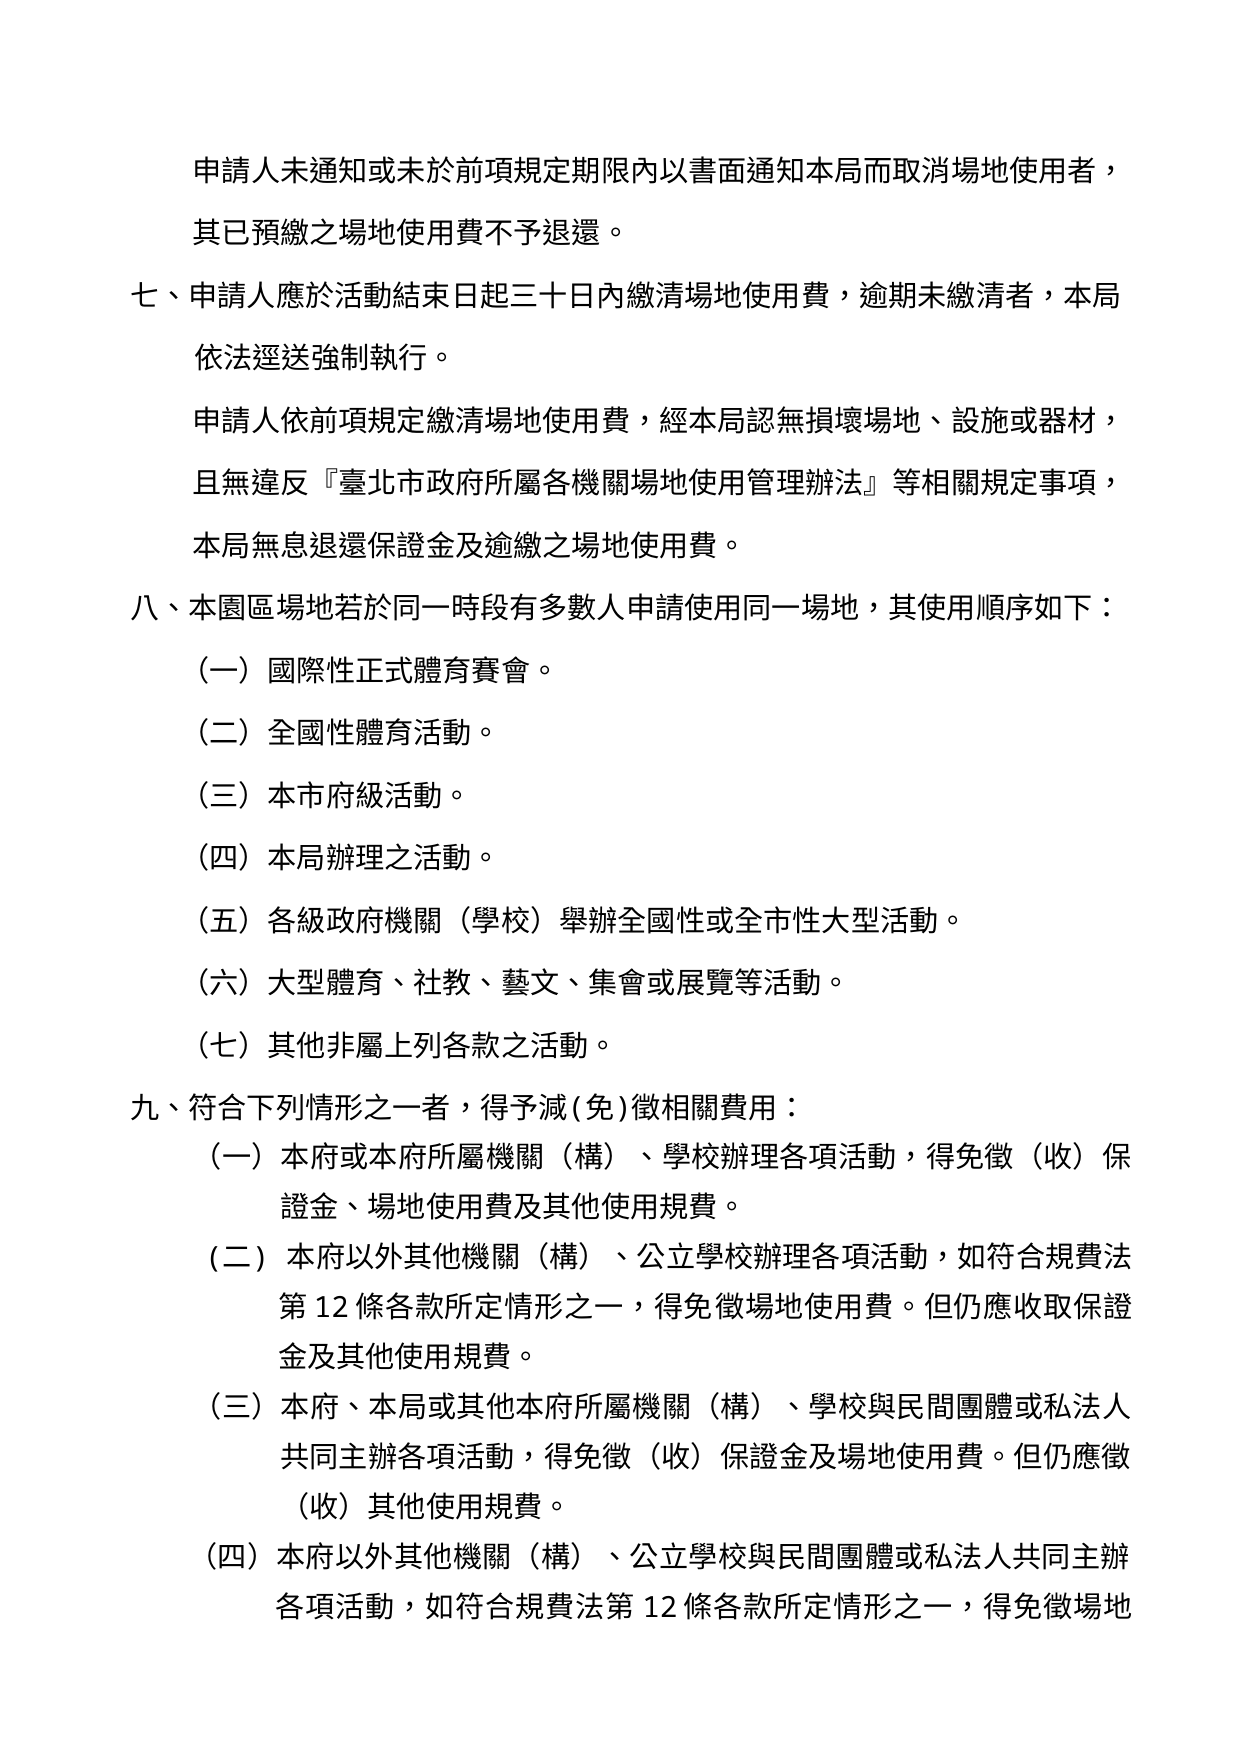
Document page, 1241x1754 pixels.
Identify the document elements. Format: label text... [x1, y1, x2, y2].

text 九、符合下列情形之一者，得予減(免)徵相關費用： [130, 1064, 1134, 1127]
text （一）國際性正式體育賽會。 [180, 627, 1134, 689]
text （三）本府、本局或其他本府所屬機關（構）、學校與民間團體或私法人共同主辦各項活動，得免徵（收）保證金及場地使用費。但仍應徵（收）其他使用規費。 [192, 1377, 1134, 1527]
text 申請人依前項規定繳清場地使用費，經本局認無損壞場地、設施或器材，且無違反『臺北市政府所屬各機關場地使用管理辦法』等相關規定事項，本局無息退還保證金及逾繳之場地使用費。 [192, 377, 1134, 564]
text （四）本府以外其他機關（構）、公立學校與民間團體或私法人共同主辦各項活動，如符合規費法第12條各款所定情形之一，得免徵場地 [188, 1527, 1134, 1627]
text （五）各級政府機關（學校）舉辦全國性或全市性大型活動。 [180, 877, 1134, 939]
text （六）大型體育、社教、藝文、集會或展覽等活動。 [180, 939, 1134, 1002]
text （三）本市府級活動。 [180, 752, 1134, 814]
text 申請人未通知或未於前項規定期限內以書面通知本局而取消場地使用者，其已預繳之場地使用費不予退還。 [192, 127, 1134, 252]
text 七、申請人應於活動結束日起三十日內繳清場地使用費，逾期未繳清者，本局依法逕送強制執行。 [130, 252, 1134, 377]
text （四）本局辦理之活動。 [180, 814, 1134, 877]
text (二) 本府以外其他機關（構）、公立學校辦理各項活動，如符合規費法第12條各款所定情形之一，得免徵場地使用費。但仍應收取保證金及其他使用規費。 [205, 1227, 1134, 1377]
text （七）其他非屬上列各款之活動。 [180, 1002, 1134, 1064]
text （二）全國性體育活動。 [180, 689, 1134, 752]
text 八、本園區場地若於同一時段有多數人申請使用同一場地，其使用順序如下： [130, 564, 1134, 627]
text （一）本府或本府所屬機關（構）、學校辦理各項活動，得免徵（收）保證金、場地使用費及其他使用規費。 [192, 1127, 1134, 1227]
